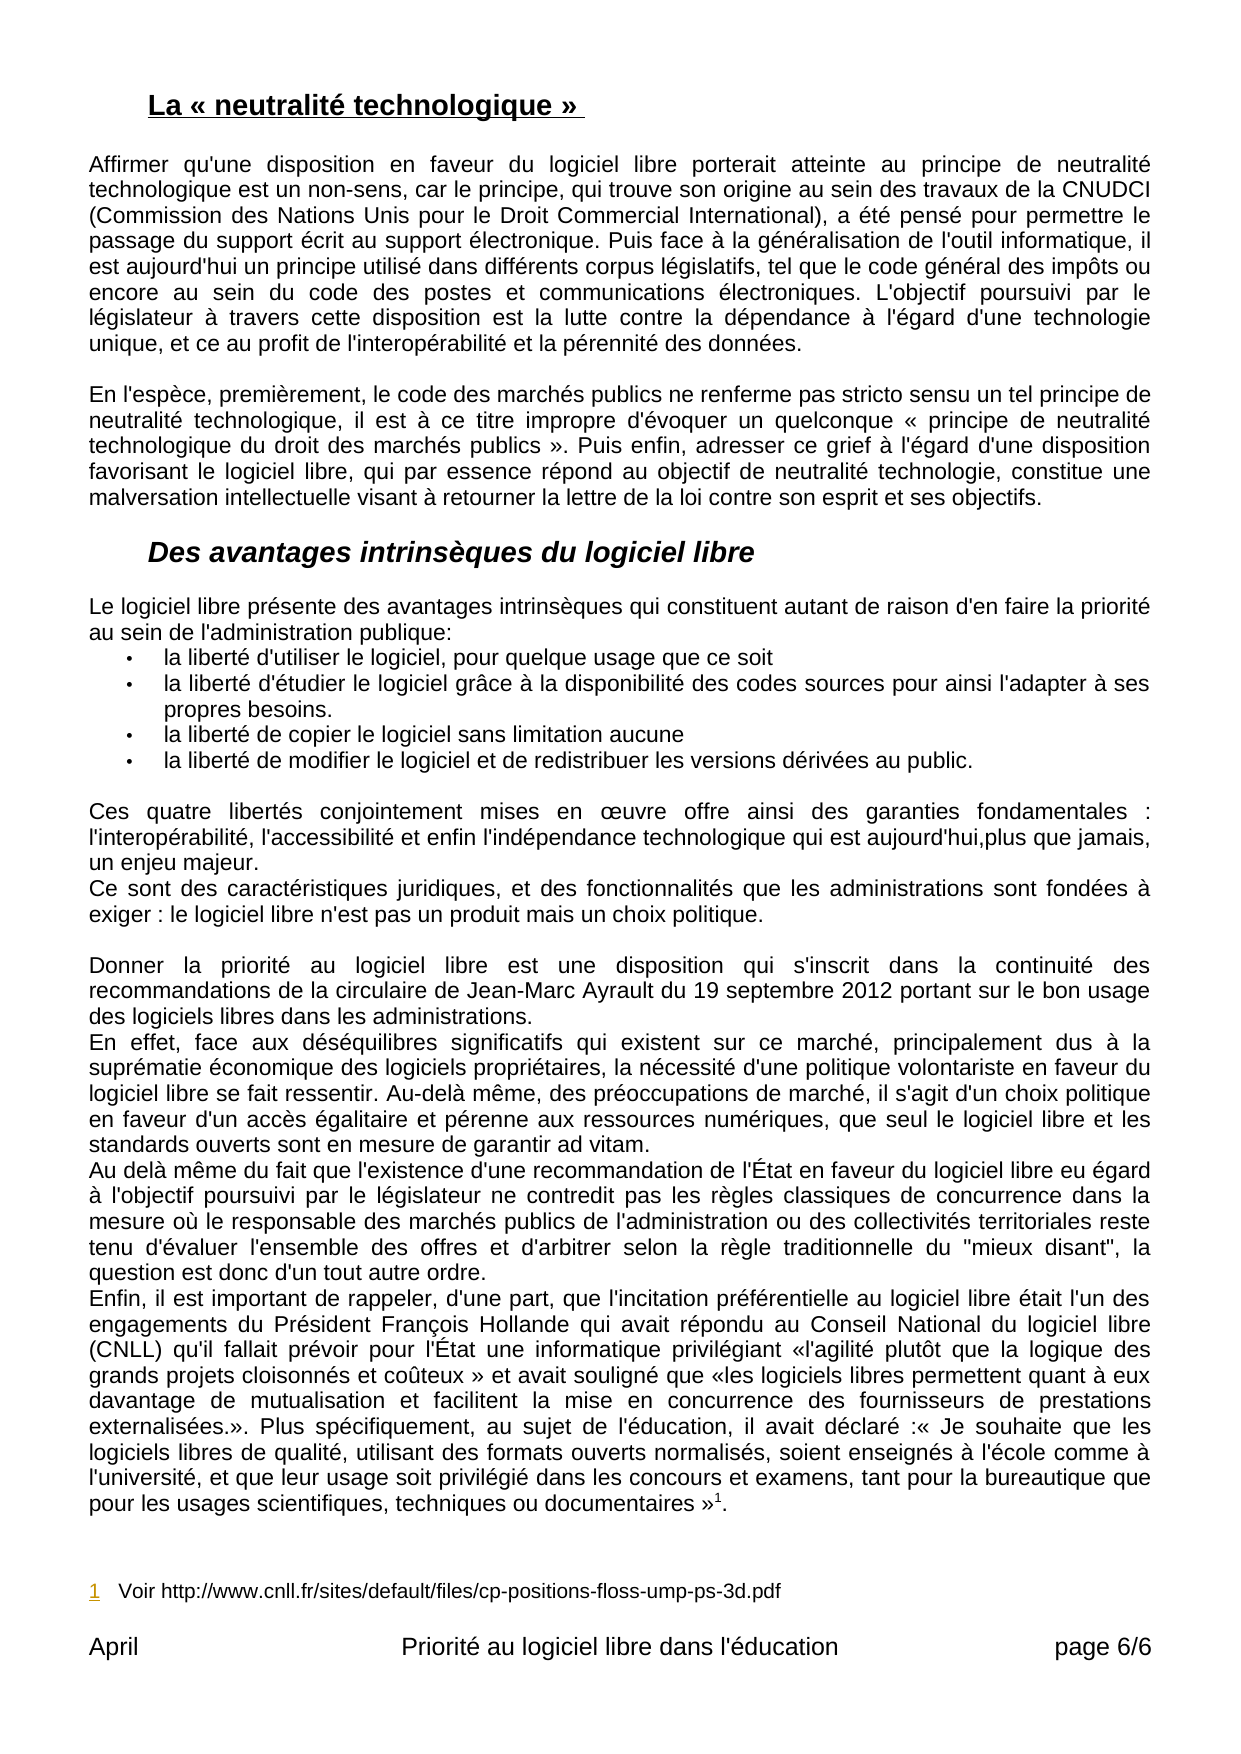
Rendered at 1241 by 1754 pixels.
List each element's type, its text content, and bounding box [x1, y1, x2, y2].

text Ce sont des caractéristiques juridiques, et des fonctionnalités que les administrations sont fondées à exiger : le logiciel libre n'est pas un produit mais un choix politique. [88, 876, 1152, 927]
list la liberté de modifier le logiciel et de redistribuer les versions dérivées au public. [126, 748, 1152, 773]
text Enfin, il est important de rappeler, d'une part, que l'incitation préférentielle au logiciel libre était l'un des engagements du Président François Hollande qui avait répondu au Conseil National du logiciel libre (CNLL) qu'il fallait prévoir pour l'État une informatique privilégiant «l'agilité plutôt que la logique des grands projets cloisonnés et coûteux » et avait souligné que «les logiciels libres permettent quant à eux davantage de mutualisation et facilitent la mise en concurrence des fournisseurs de prestations externalisées.». Plus spécifiquement, au sujet de l'éducation, il avait déclaré :« Je souhaite que les logiciels libres de qualité, utilisant des formats ouverts normalisés, soient enseignés à l'école comme à l'université, et que leur usage soit privilégié dans les concours et examens, tant pour la bureautique que pour les usages scientifiques, techniques ou documentaires ». [88, 1286, 1152, 1516]
text Ces quatre libertés conjointement mises en œuvre offre ainsi des garanties fondamentales : l'interopérabilité, l'accessibilité et enfin l'indépendance technologique qui est aujourd'hui,plus que jamais, un enjeu majeur. [88, 799, 1152, 876]
list la liberté d'étudier le logiciel grâce à la disponibilité des codes sources pour ainsi l'adapter à ses propres besoins. [126, 671, 1152, 722]
subtitle La « neutralité technologique » [148, 88, 1152, 121]
list la liberté d'utiliser le logiciel, pour quelque usage que ce soit [126, 645, 1152, 671]
text Donner la priorité au logiciel libre est une disposition qui s'inscrit dans la continuité des recommandations de la circulaire de Jean-Marc Ayrault du 19 septembre 2012 portant sur le bon usage des logiciels libres dans les administrations. [88, 953, 1152, 1029]
subtitle Des avantages intrinsèques du logiciel libre [148, 536, 1152, 568]
text Au delà même du fait que l'existence d'une recommandation de l'État en faveur du logiciel libre eu égard à l'objectif poursuivi par le législateur ne contredit pas les règles classiques de concurrence dans la mesure où le responsable des marchés publics de l'administration ou des collectivités territoriales reste tenu d'évaluer l'ensemble des offres et d'arbitrer selon la règle traditionnelle du "mieux disant", la question est donc d'un tout autre ordre. [88, 1158, 1152, 1286]
text En effet, face aux déséquilibres significatifs qui existent sur ce marché, principalement dus à la suprématie économique des logiciels propriétaires, la nécessité d'une politique volontariste en faveur du logiciel libre se fait ressentir. Au-delà même, des préoccupations de marché, il s'agit d'un choix politique en faveur d'un accès égalitaire et pérenne aux ressources numériques, que seul le logiciel libre et les standards ouverts sont en mesure de garantir ad vitam. [88, 1029, 1152, 1158]
text Voir http://www.cnll.fr/sites/default/files/cp-positions-floss-ump-ps-3d.pdf [88, 1580, 1152, 1603]
text En l'espèce, premièrement, le code des marchés publics ne renferme pas stricto sensu un tel principe de neutralité technologique, il est à ce titre impropre d'évoquer un quelconque « principe de neutralité technologique du droit des marchés publics ». Puis enfin, adresser ce grief à l'égard d'une disposition favorisant le logiciel libre, qui par essence répond au objectif de neutralité technologie, constitue une malversation intellectuelle visant à retourner la lettre de la loi contre son esprit et ses objectifs. [88, 382, 1152, 510]
list la liberté de copier le logiciel sans limitation aucune [126, 722, 1152, 748]
text Le logiciel libre présente des avantages intrinsèques qui constituent autant de raison d'en faire la priorité au sein de l'administration publique: [88, 594, 1152, 645]
text Affirmer qu'une disposition en faveur du logiciel libre porterait atteinte au principe de neutralité technologique est un non-sens, car le principe, qui trouve son origine au sein des travaux de la CNUDCI (Commission des Nations Unis pour le Droit Commercial International), a été pensé pour permettre le passage du support écrit au support électronique. Puis face à la généralisation de l'outil informatique, il est aujourd'hui un principe utilisé dans différents corpus législatifs, tel que le code général des impôts ou encore au sein du code des postes et communications électroniques. L'objectif poursuivi par le législateur à travers cette disposition est la lutte contre la dépendance à l'égard d'une technologie unique, et ce au profit de l'interopérabilité et la pérennité des données. [88, 151, 1152, 356]
